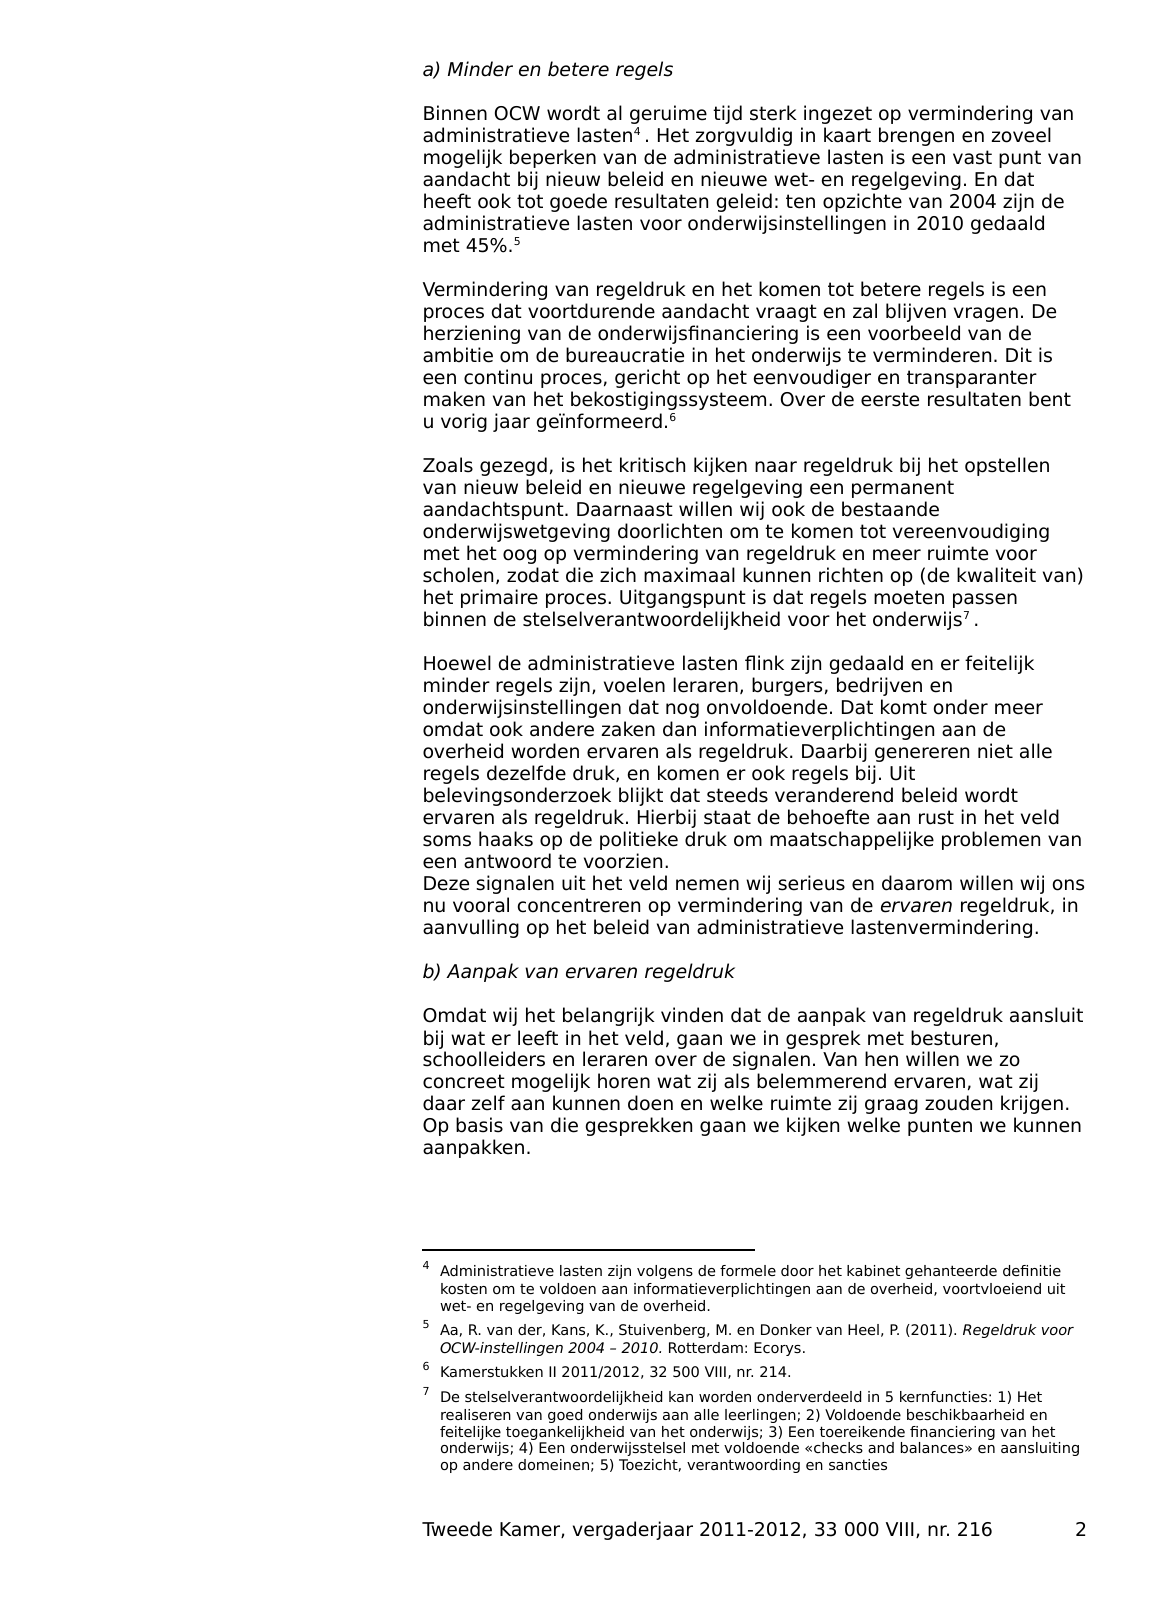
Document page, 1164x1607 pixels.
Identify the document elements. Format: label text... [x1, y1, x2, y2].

subtitle b) Aanpak van ervaren regeldruk [422, 961, 1087, 983]
text Binnen OCW wordt al geruime tijd sterk ingezet op vermindering van administratieve lasten. Het zorgvuldig in kaart brengen en zoveel mogelijk beperken van de administratieve lasten is een vast punt van aandacht bij nieuw beleid en nieuwe wet- en regelgeving. En dat heeft ook tot goede resultaten geleid: ten opzichte van 2004 zijn de administratieve lasten voor onderwijsinstellingen in 2010 gedaald met 45%. [422, 103, 1087, 257]
text Deze signalen uit het veld nemen wij serieus en daarom willen wij ons nu vooral concentreren op vermindering van de ervaren regeldruk, in aanvulling op het beleid van administratieve lastenvermindering. [422, 873, 1087, 939]
text De stelselverantwoordelijkheid kan worden onderverdeeld in 5 kernfuncties: 1) Het realiseren van goed onderwijs aan alle leerlingen; 2) Voldoende beschikbaarheid en feitelijke toegankelijkheid van het onderwijs; 3) Een toereikende financiering van het onderwijs; 4) Een onderwijsstelsel met voldoende «checks and balances» en aansluiting op andere domeinen; 5) Toezicht, verantwoording en sancties [422, 1385, 1087, 1474]
text Vermindering van regeldruk en het komen tot betere regels is een proces dat voortdurende aandacht vraagt en zal blijven vragen. De herziening van de onderwijsfinanciering is een voorbeeld van de ambitie om de bureaucratie in het onderwijs te verminderen. Dit is een continu proces, gericht op het eenvoudiger en transparanter maken van het bekostigingssysteem. Over de eerste resultaten bent u vorig jaar geïnformeerd. [422, 279, 1087, 433]
text Kamerstukken II 2011/2012, 32 500 VIII, nr. 214. [422, 1360, 1087, 1382]
text Hoewel de administratieve lasten flink zijn gedaald en er feitelijk minder regels zijn, voelen leraren, burgers, bedrijven en onderwijsinstellingen dat nog onvoldoende. Dat komt onder meer omdat ook andere zaken dan informatieverplichtingen aan de overheid worden ervaren als regeldruk. Daarbij genereren niet alle regels dezelfde druk, en komen er ook regels bij. Uit belevingsonderzoek blijkt dat steeds veranderend beleid wordt ervaren als regeldruk. Hierbij staat de behoefte aan rust in het veld soms haaks op de politieke druk om maatschappelijke problemen van een antwoord te voorzien. [422, 653, 1087, 873]
text Zoals gezegd, is het kritisch kijken naar regeldruk bij het opstellen van nieuw beleid en nieuwe regelgeving een permanent aandachtspunt. Daarnaast willen wij ook de bestaande onderwijswetgeving doorlichten om te komen tot vereenvoudiging met het oog op vermindering van regeldruk en meer ruimte voor scholen, zodat die zich maximaal kunnen richten op (de kwaliteit van) het primaire proces. Uitgangspunt is dat regels moeten passen binnen de stelselverantwoordelijkheid voor het onderwijs. [422, 455, 1087, 631]
text Administratieve lasten zijn volgens de formele door het kabinet gehanteerde definitie kosten om te voldoen aan informatieverplichtingen aan de overheid, voortvloeiend uit wet- en regelgeving van de overheid. [422, 1259, 1087, 1315]
text Aa, R. van der, Kans, K., Stuivenberg, M. en Donker van Heel, P. (2011). Regeldruk voor OCW-instellingen 2004 – 2010. Rotterdam: Ecorys. [422, 1318, 1087, 1357]
subtitle a) Minder en betere regels [422, 59, 1087, 81]
text Omdat wij het belangrijk vinden dat de aanpak van regeldruk aansluit bij wat er leeft in het veld, gaan we in gesprek met besturen, schoolleiders en leraren over de signalen. Van hen willen we zo concreet mogelijk horen wat zij als belemmerend ervaren, wat zij daar zelf aan kunnen doen en welke ruimte zij graag zouden krijgen. Op basis van die gesprekken gaan we kijken welke punten we kunnen aanpakken. [422, 1005, 1087, 1159]
